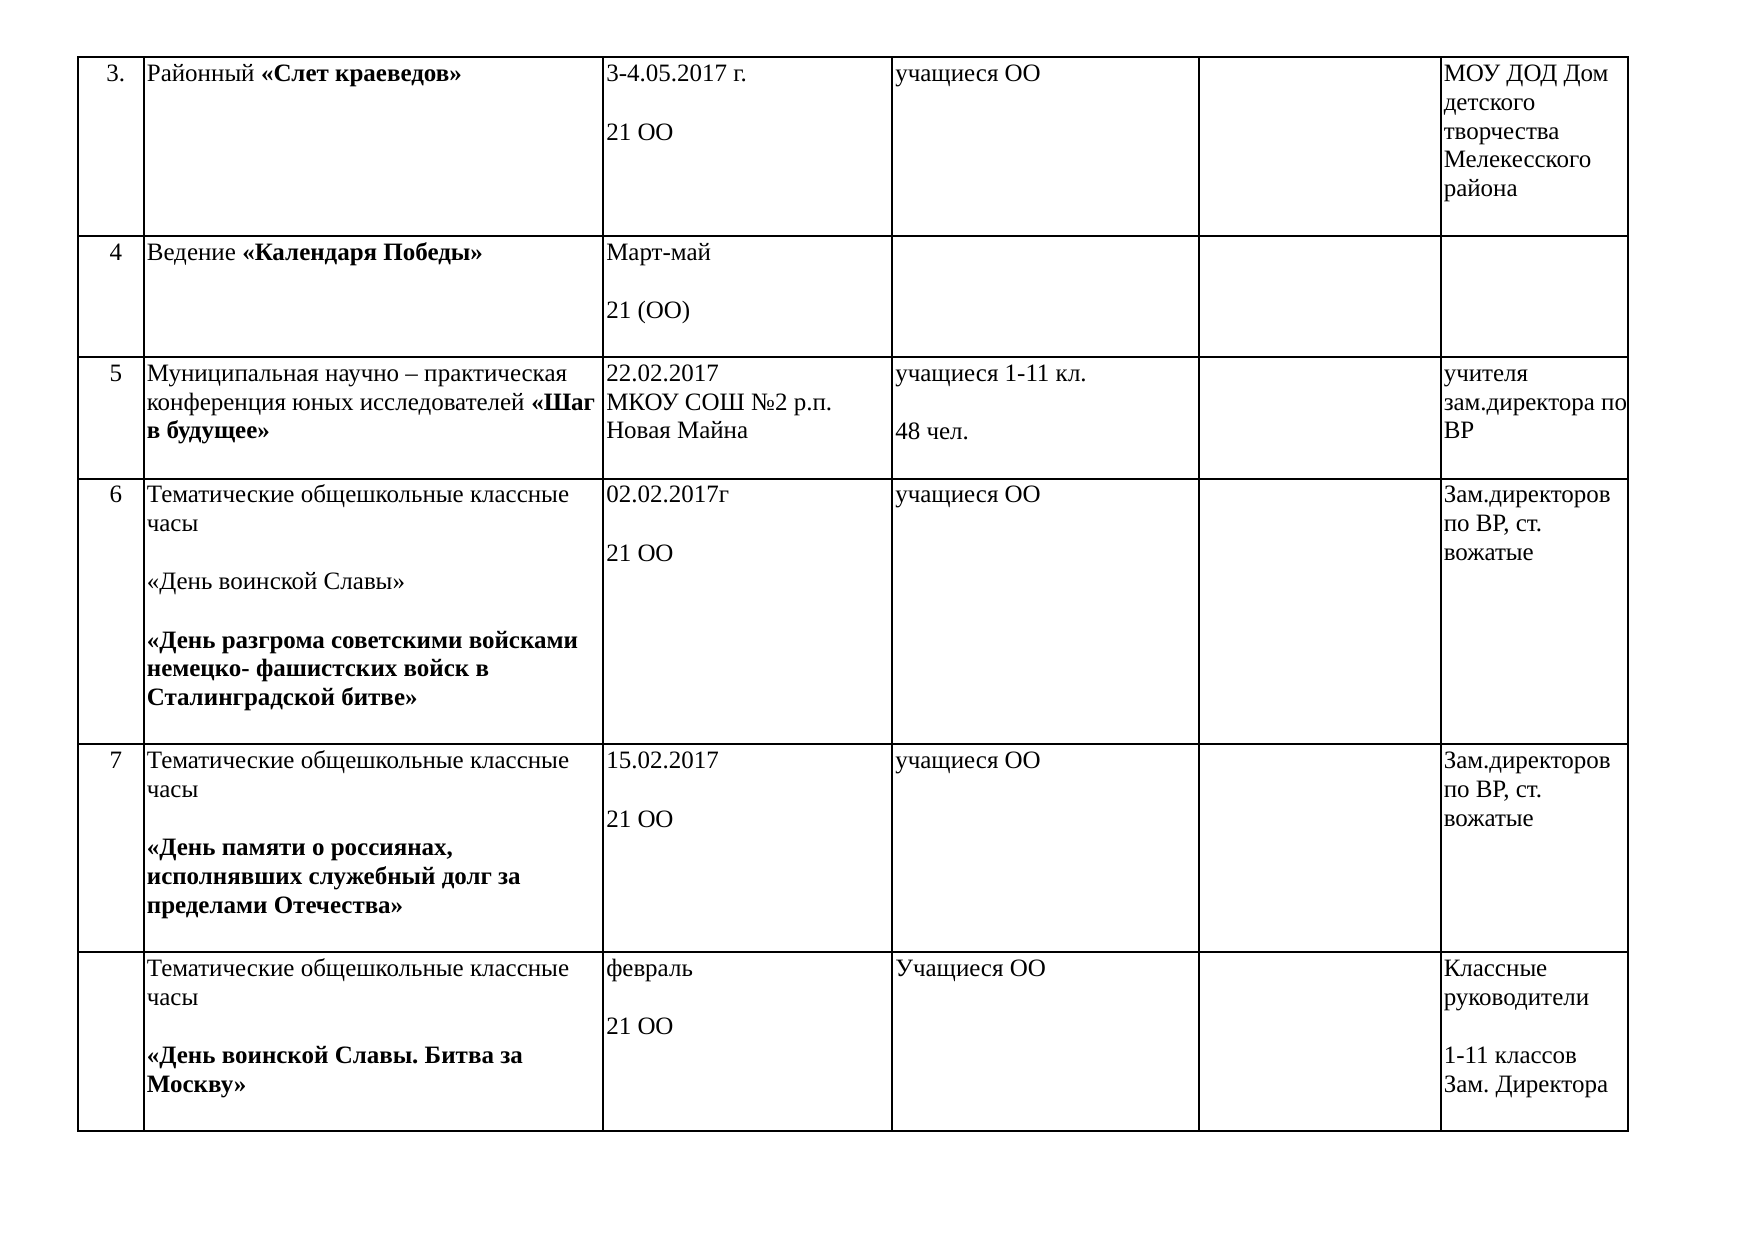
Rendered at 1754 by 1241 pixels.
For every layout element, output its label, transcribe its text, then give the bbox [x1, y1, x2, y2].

table_cell 4 [79, 237, 143, 356]
table_cell [1200, 953, 1440, 1130]
table_cell [1200, 745, 1440, 951]
table_cell Зам.директоров по ВР, ст. вожатые [1442, 745, 1627, 951]
table_cell [1629, 478, 1636, 743]
table_cell 3-4.05.2017 г. 21 ОО [604, 58, 891, 234]
table_cell 6 [79, 480, 143, 743]
table_cell [79, 953, 143, 1130]
table_cell учащиеся ОО [893, 745, 1198, 951]
table_cell [1200, 58, 1440, 234]
table_cell Муниципальная научно – практическая конференция юных исследователей «Шаг в будущее» [145, 358, 602, 477]
table_cell 22.02.2017 МКОУ СОШ №2 р.п. Новая Майна [604, 358, 891, 477]
table_cell [1200, 237, 1440, 356]
table_cell Ведение «Календаря Победы» [145, 237, 602, 356]
table_cell учителя зам.директора по ВР [1442, 358, 1627, 477]
table_cell учащиеся ОО [893, 58, 1198, 234]
table_cell [1629, 951, 1636, 1130]
table_cell Учащиеся ОО [893, 953, 1198, 1130]
table_cell [1629, 356, 1636, 477]
table_cell учащиеся ОО [893, 480, 1198, 743]
table_cell Тематические общешкольные классные часы «День памяти о россиянах, исполнявших служебный долг за пределами Отечества» [145, 745, 602, 951]
table_cell 5 [79, 358, 143, 477]
table_cell [893, 237, 1198, 356]
table_cell [1629, 235, 1636, 356]
table_cell 02.02.2017г 21 ОО [604, 480, 891, 743]
table_cell 7 [79, 745, 143, 951]
table_cell [1629, 56, 1636, 234]
table_cell 3. [79, 58, 143, 234]
table_cell 15.02.2017 21 ОО [604, 745, 891, 951]
table_cell Тематические общешкольные классные часы «День воинской Славы» «День разгрома советскими войсками немецко- фашистских войск в Сталинградской битве» [145, 480, 602, 743]
table_cell [1200, 480, 1440, 743]
table_cell Зам.директоров по ВР, ст. вожатые [1442, 480, 1627, 743]
table_cell МОУ ДОД Дом детского творчества Мелекесского района [1442, 58, 1627, 234]
table_cell [1442, 237, 1627, 356]
table_cell [1629, 743, 1636, 951]
table_cell Тематические общешкольные классные часы «День воинской Славы. Битва за Москву» [145, 953, 602, 1130]
table_cell учащиеся 1-11 кл. 48 чел. [893, 358, 1198, 477]
table_cell Районный «Слет краеведов» [145, 58, 602, 234]
table_cell [1200, 358, 1440, 477]
table_cell февраль 21 ОО [604, 953, 891, 1130]
table_cell Классные руководители 1-11 классов Зам. Директора [1442, 953, 1627, 1130]
table_cell Март-май 21 (ОО) [604, 237, 891, 356]
